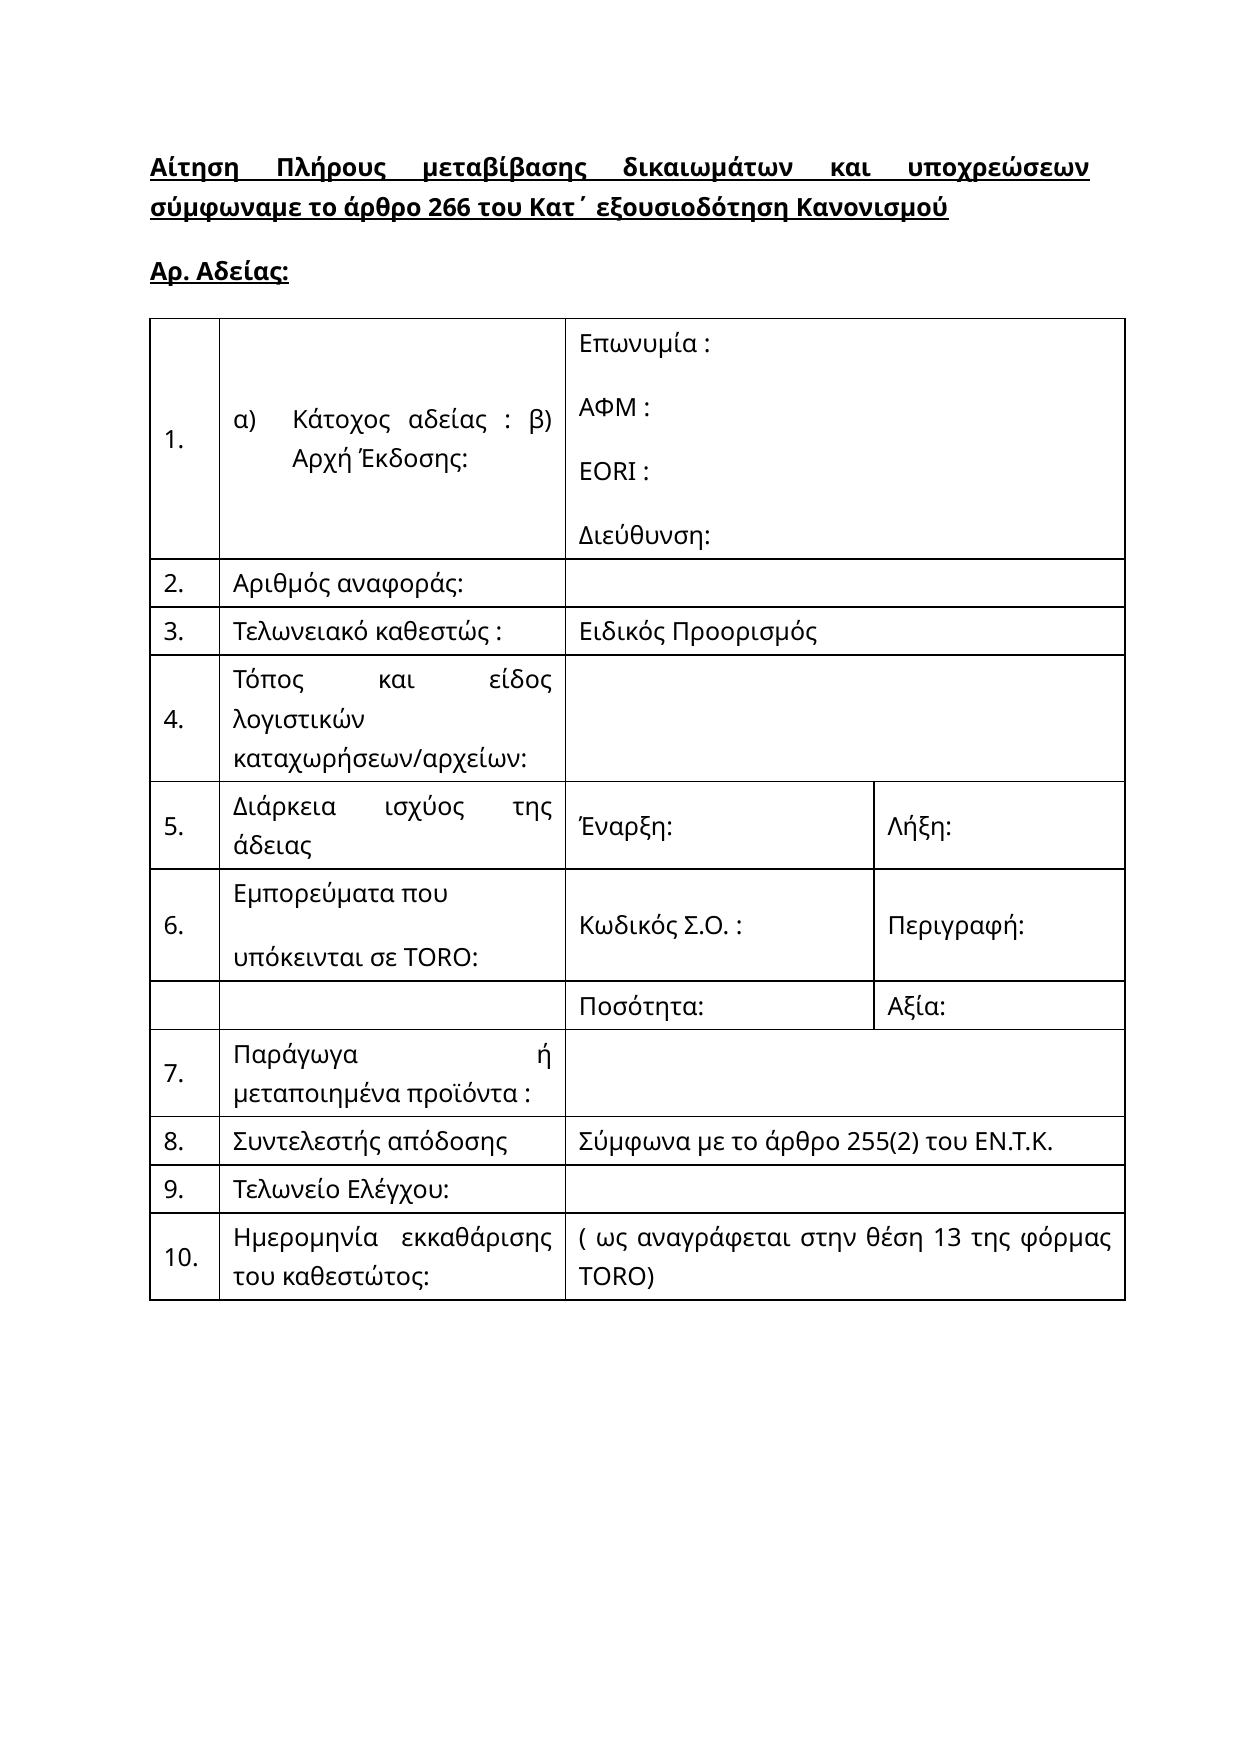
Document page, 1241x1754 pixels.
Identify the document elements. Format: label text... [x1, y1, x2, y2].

table_cell Περιγραφή: [875, 870, 1124, 980]
table_cell Σύμφωνα με το άρθρο 255(2) του ΕΝ.Τ.Κ. [566, 1117, 1124, 1164]
table_cell [566, 560, 1124, 606]
table_cell [566, 1030, 1124, 1116]
table_cell ( ως αναγράφεται στην θέση 13 της φόρμας TORO) [566, 1214, 1124, 1299]
table_cell [151, 982, 219, 1028]
table_cell Αξία: [875, 982, 1124, 1028]
table_cell Εμπορεύματα που υπόκεινται σε TORO: [220, 870, 565, 980]
table_cell Τόπος και είδος λογιστικών καταχωρήσεων/αρχείων: [220, 656, 565, 781]
table_cell [566, 1166, 1124, 1212]
table_cell 2. [151, 560, 219, 606]
table_cell Τελωνείο Ελέγχου: [220, 1166, 565, 1212]
table_cell Τελωνειακό καθεστώς : [220, 608, 565, 654]
table_cell [220, 982, 565, 1028]
table_cell Έναρξη: [566, 782, 873, 868]
table_cell [566, 656, 1124, 781]
table_cell 6. [151, 870, 219, 980]
table_cell 10. [151, 1214, 219, 1299]
table_cell Ειδικός Προορισμός [566, 608, 1124, 654]
table_cell 4. [151, 656, 219, 781]
text σύμφωναμε το άρθρο 266 του Κατ΄ εξουσιοδότηση Κανονισμού [150, 181, 1090, 223]
table_header 1. [151, 319, 219, 558]
table_cell Αριθμός αναφοράς: [220, 560, 565, 606]
table_cell Συντελεστής απόδοσης [220, 1117, 565, 1164]
text Αρ. Αδείας: [150, 253, 1090, 287]
table_cell 8. [151, 1117, 219, 1164]
table_cell Διάρκεια ισχύος της άδειας [220, 782, 565, 868]
table_header Επωνυμία : ΑΦΜ : EORI : Διεύθυνση: [566, 319, 1124, 558]
table_cell Κωδικός Σ.Ο. : [566, 870, 873, 980]
table_cell Λήξη: [875, 782, 1124, 868]
table_cell 9. [151, 1166, 219, 1212]
table_cell Ημερομηνία εκκαθάρισης του καθεστώτος: [220, 1214, 565, 1299]
table_header α) Κάτοχος αδείας : β) Αρχή Έκδοσης: [220, 319, 565, 558]
table_cell 7. [151, 1030, 219, 1116]
text Αίτηση Πλήρους μεταβίβασης δικαιωμάτων και υποχρεώσεων [150, 150, 1090, 179]
table_cell 3. [151, 608, 219, 654]
table_cell Παράγωγα ή μεταποιημένα προϊόντα : [220, 1030, 565, 1116]
table_cell 5. [151, 782, 219, 868]
table_cell Ποσότητα: [566, 982, 873, 1028]
